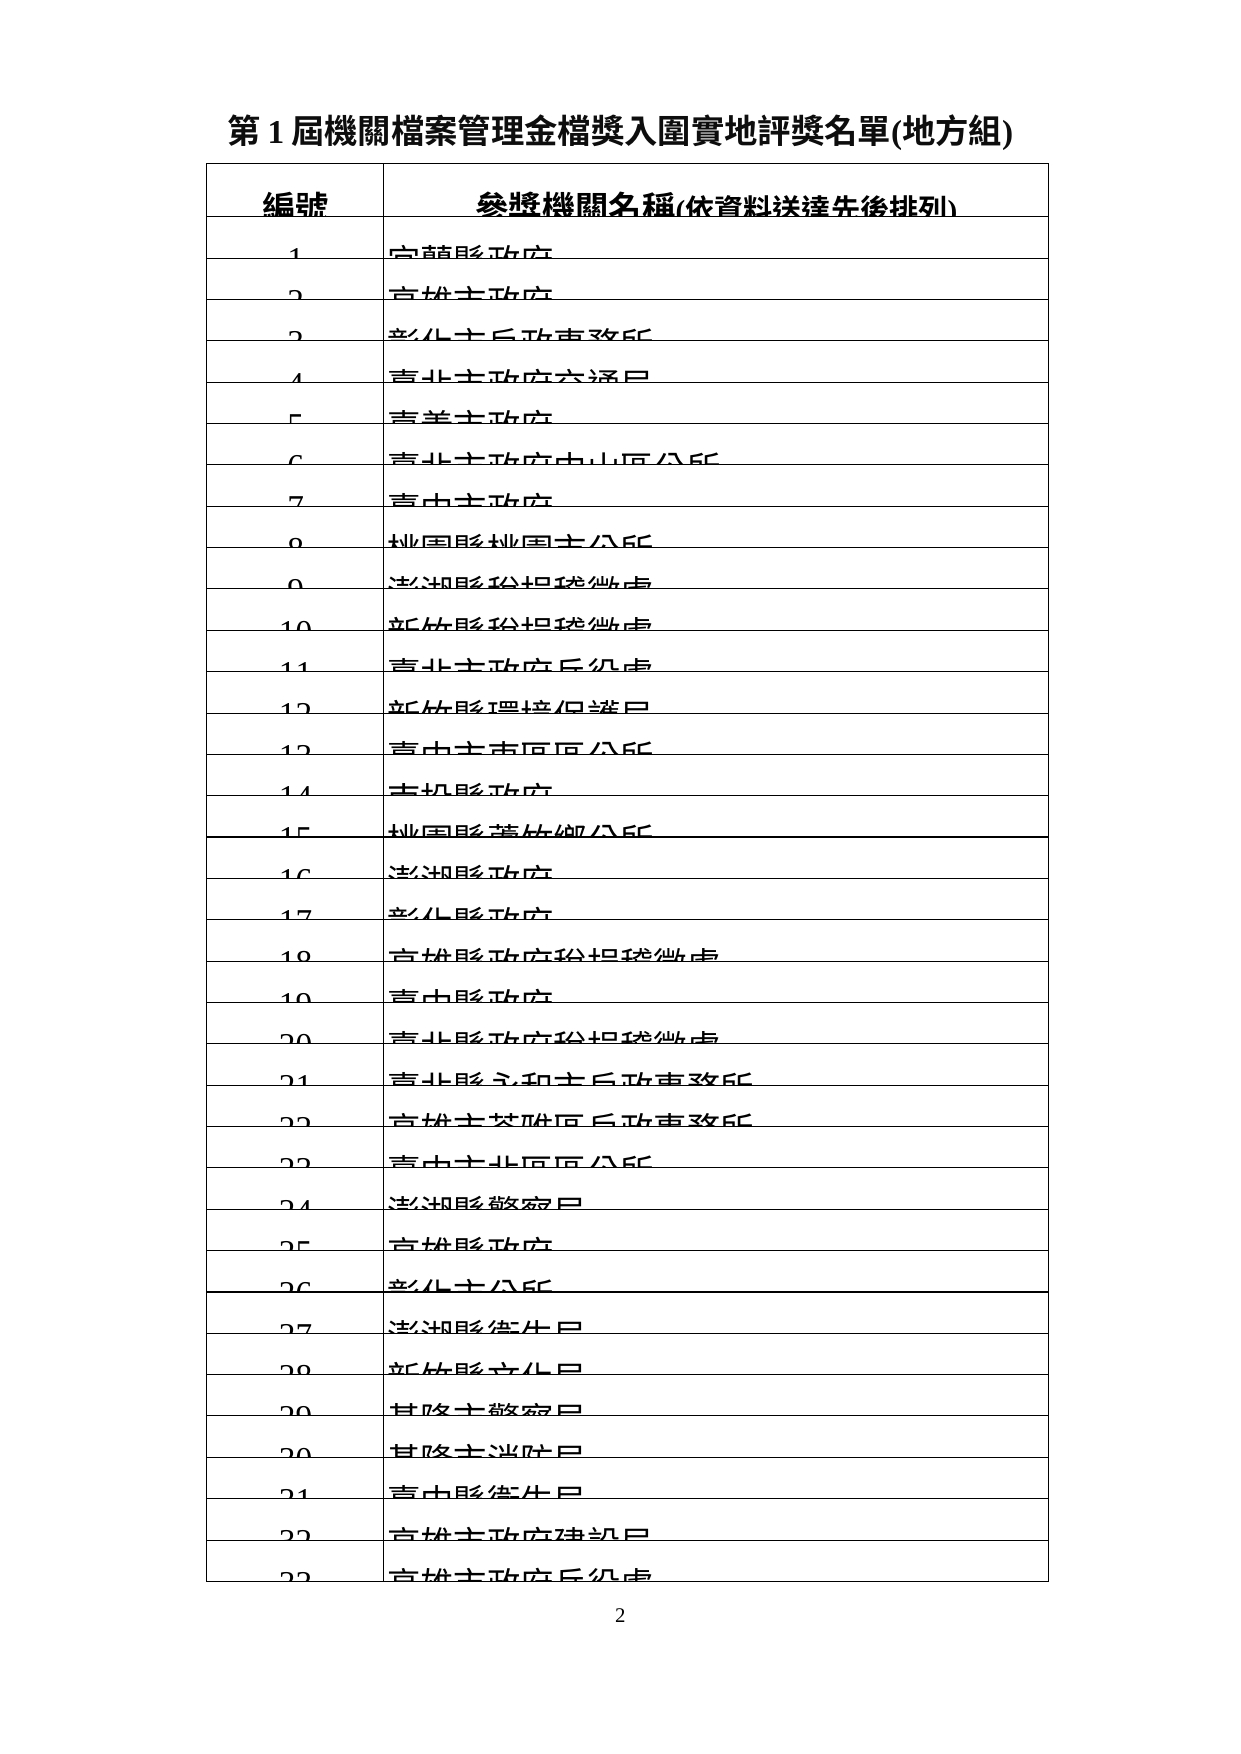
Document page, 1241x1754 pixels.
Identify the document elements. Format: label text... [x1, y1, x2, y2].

table_cell 8 [292, 539, 299, 547]
table_cell 彰化市戶政事務所 [384, 300, 1048, 340]
table_cell 21 [207, 1044, 383, 1084]
table_cell [1049, 1457, 1093, 1498]
table_cell 28 [207, 1334, 383, 1374]
table_cell [148, 1540, 206, 1581]
table_cell 基隆市警察局 [384, 1375, 1048, 1415]
table_cell [148, 1415, 206, 1457]
table_cell 臺中市北區區公所 [384, 1127, 1048, 1167]
table_cell [1049, 258, 1093, 299]
table_cell [1049, 340, 1093, 382]
table_cell 南投縣政府 [384, 755, 1048, 795]
table_cell 6 [207, 424, 383, 464]
table_cell 宜蘭縣政府 [384, 217, 1048, 257]
table_cell 7 [207, 465, 383, 506]
table_cell [1049, 1043, 1093, 1084]
table_cell [148, 464, 206, 506]
table_cell [1049, 299, 1093, 340]
table_cell 29 [207, 1375, 383, 1415]
table_cell [148, 1333, 206, 1374]
table_cell 3 [207, 300, 383, 340]
table_cell [148, 878, 206, 919]
table_cell 臺北市政府交通局 [384, 341, 1048, 382]
table_cell [148, 382, 206, 423]
table_cell [1049, 382, 1093, 423]
table_cell [148, 1043, 206, 1084]
table_cell 臺中市政府 [384, 465, 1048, 506]
table_cell 臺中市東區區公所 [384, 714, 1048, 754]
table_cell [148, 423, 206, 464]
table_cell [148, 1250, 206, 1291]
table_cell 基隆市消防局 [384, 1416, 1048, 1457]
table_cell [148, 216, 206, 257]
table_cell 澎湖縣政府 [384, 838, 1048, 878]
table_cell 20 [299, 1035, 307, 1043]
table_cell 新竹縣稅捐稽徵處 [384, 589, 1048, 630]
table_cell 澎湖縣警察局 [384, 1168, 1048, 1209]
table_cell [1049, 630, 1093, 671]
table_cell 澎湖縣衛生局 [384, 1293, 1048, 1333]
table_cell [148, 1374, 206, 1415]
table_cell [1049, 1374, 1093, 1415]
table_cell 32 [207, 1499, 383, 1539]
table_cell [1049, 1085, 1093, 1126]
table_cell 31 [207, 1458, 383, 1498]
table_cell 澎湖縣稅捐稽徵處 [384, 548, 1048, 588]
table_cell 13 [207, 714, 383, 754]
table_cell 參獎機關名稱(依資料送達先後排列) [384, 164, 1048, 216]
table_cell 高雄市政府 [384, 259, 1048, 299]
table_cell [148, 795, 206, 836]
table_cell [148, 1002, 206, 1043]
table_cell [1049, 795, 1093, 836]
table_cell [148, 1291, 206, 1333]
table_cell [148, 299, 206, 340]
table_cell 12 [207, 672, 383, 712]
table_cell 2 [207, 259, 383, 299]
table_cell [1049, 1498, 1093, 1539]
table_cell [148, 340, 206, 382]
table_cell 嘉義市政府 [384, 383, 1048, 423]
table_cell [148, 1085, 206, 1126]
table_cell [148, 1457, 206, 1498]
table_cell 22 [207, 1086, 383, 1126]
table_cell 30 [299, 1449, 307, 1457]
table_cell 新竹縣環境保護局 [384, 672, 1048, 712]
table_cell [148, 836, 206, 878]
table_cell [1049, 1250, 1093, 1291]
table_cell 編號 [207, 164, 383, 216]
table_cell [1049, 671, 1093, 712]
table_cell 高雄市苓雅區戶政事務所 [384, 1086, 1048, 1126]
table_cell 4 [207, 341, 383, 382]
table_cell 17 [207, 879, 383, 919]
table_cell 10 [299, 622, 307, 630]
table_cell 高雄市政府兵役處 [384, 1541, 1048, 1581]
table_cell [148, 630, 206, 671]
table_cell [148, 1167, 206, 1209]
table_cell 高雄縣政府 [384, 1210, 1048, 1250]
table_cell 20 [207, 1003, 383, 1043]
table_cell 8 [207, 507, 383, 547]
table_cell 18 [207, 920, 383, 961]
table_cell [148, 547, 206, 588]
table_cell 臺北市政府兵役處 [384, 631, 1048, 671]
table_cell [1049, 547, 1093, 588]
table_cell 10 [207, 589, 383, 630]
table_cell 29 [299, 1407, 307, 1415]
table_cell 9 [291, 580, 299, 588]
table_cell [1049, 1540, 1093, 1581]
table_cell 19 [299, 994, 307, 1002]
table_cell [148, 754, 206, 795]
table_cell 27 [207, 1293, 383, 1333]
table_cell [1049, 1126, 1093, 1167]
table_cell [148, 258, 206, 299]
table_cell [148, 1126, 206, 1167]
table_cell [1049, 1415, 1093, 1457]
table_cell 30 [207, 1416, 383, 1457]
table_cell 臺中縣政府 [384, 962, 1048, 1002]
table_cell [148, 588, 206, 630]
table_cell 16 [207, 838, 383, 878]
table_cell 新竹縣文化局 [384, 1334, 1048, 1374]
table_cell 臺北市政府中山區公所 [384, 424, 1048, 464]
table_cell [1049, 836, 1093, 878]
table_cell [148, 961, 206, 1002]
table_cell [1049, 1291, 1093, 1333]
table_cell 24 [207, 1168, 383, 1209]
table_cell 11 [207, 631, 383, 671]
table_cell 桃園縣桃園市公所 [384, 507, 1048, 547]
table_cell 桃園縣蘆竹鄉公所 [384, 796, 1048, 836]
table_cell 高雄市政府建設局 [384, 1499, 1048, 1539]
table_cell 彰化市公所 [384, 1251, 1048, 1291]
table_cell 桃園縣桃園市公所 [425, 538, 448, 547]
table_cell [1049, 961, 1093, 1002]
table_cell [148, 1209, 206, 1250]
table_cell [1049, 464, 1093, 506]
table_cell [148, 163, 206, 216]
table_cell 5 [207, 383, 383, 423]
table_cell [1049, 1209, 1093, 1250]
table_cell [1049, 423, 1093, 464]
table_cell 桃園縣桃園市公所 [525, 538, 548, 547]
table_cell 1 [207, 217, 383, 257]
table_cell 14 [207, 755, 383, 795]
table_cell 19 [207, 962, 383, 1002]
table_cell [1049, 1002, 1093, 1043]
table_cell [1049, 588, 1093, 630]
table_cell [1049, 216, 1093, 257]
table_cell [1049, 713, 1093, 754]
table_cell 23 [207, 1127, 383, 1167]
table_cell 33 [207, 1541, 383, 1581]
table_cell 高雄縣政府稅捐稽徵處 [384, 920, 1048, 961]
table_cell [1049, 1333, 1093, 1374]
table_cell [1049, 919, 1093, 961]
table_cell [148, 713, 206, 754]
table_cell 18 [300, 952, 307, 961]
table_cell 彰化縣政府 [384, 879, 1048, 919]
table_cell [1049, 506, 1093, 547]
table_header 第1屆機關檔案管理金檔獎入圍實地評獎名單(地方組) [148, 96, 1093, 163]
table_cell 臺北縣永和市戶政事務所 [384, 1044, 1048, 1084]
table_cell [148, 919, 206, 961]
table_cell [1049, 878, 1093, 919]
table_cell 26 [207, 1251, 383, 1291]
table_cell [1049, 1167, 1093, 1209]
table_cell [148, 671, 206, 712]
table_cell [1049, 754, 1093, 795]
table_cell [148, 1498, 206, 1539]
table_cell [148, 506, 206, 547]
table_cell 28 [300, 1366, 307, 1374]
table_cell 15 [207, 796, 383, 836]
table_cell 9 [207, 548, 383, 588]
table_cell 25 [207, 1210, 383, 1250]
table_cell [1049, 163, 1093, 216]
table_cell 臺北縣政府稅捐稽徵處 [384, 1003, 1048, 1043]
table_cell 臺中縣衛生局 [384, 1458, 1048, 1498]
